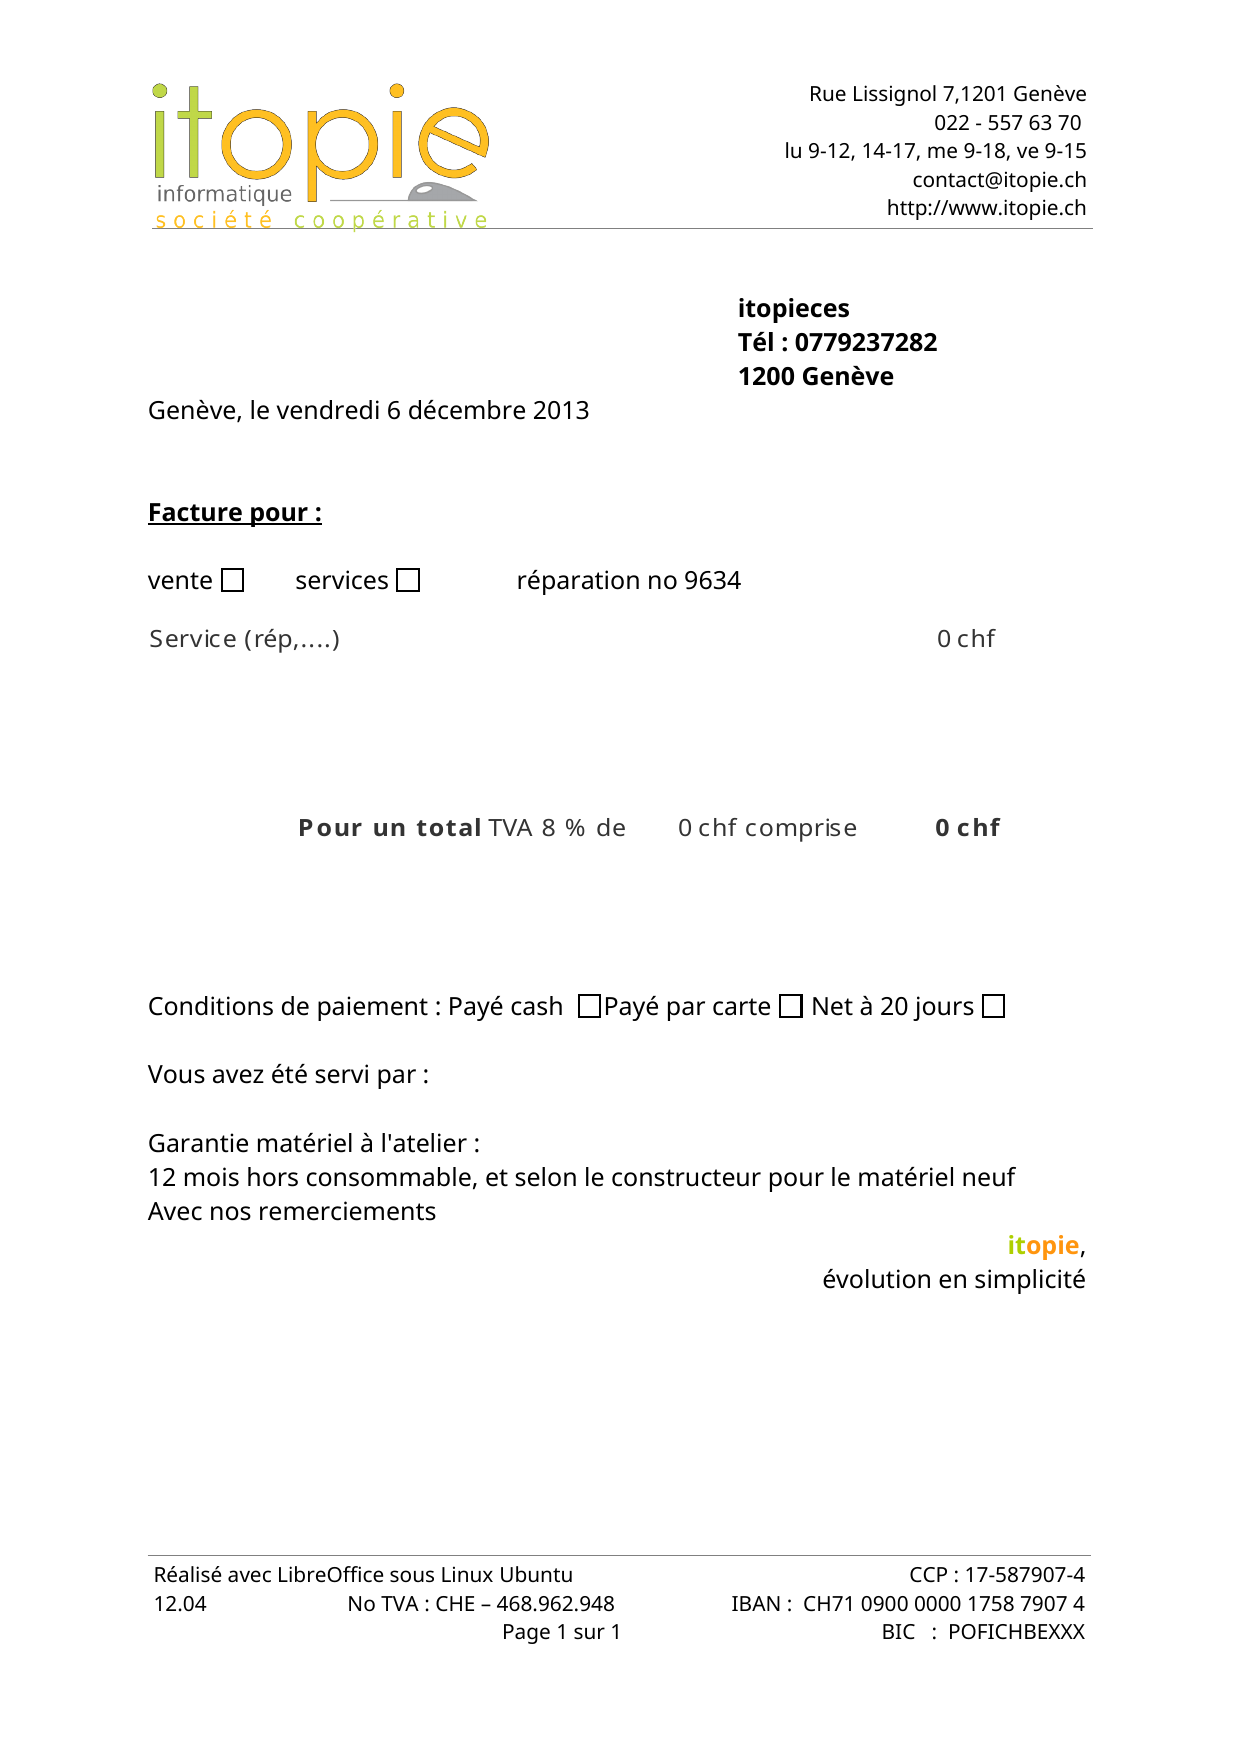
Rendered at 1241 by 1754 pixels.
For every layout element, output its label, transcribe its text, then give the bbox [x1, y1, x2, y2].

text Garantie matériel à l'atelier : [148, 1125, 1093, 1159]
text Vous avez été servi par : [148, 1057, 1093, 1091]
picture [138, 72, 500, 244]
text Conditions de paiement : Payé cash Payé par carte Net à 20 jours [148, 989, 1093, 1023]
text vente services réparation no 9634 [148, 563, 1093, 597]
text Avec nos remerciements [148, 1193, 1093, 1227]
text Facture pour : [148, 495, 1093, 529]
text Genève, le vendredi 6 décembre 2013 [148, 392, 1093, 427]
text itopieces [148, 290, 1093, 324]
text itopie, [148, 1227, 1093, 1262]
text évolution en simplicité [148, 1262, 1093, 1296]
text 12 mois hors consommable, et selon le constructeur pour le matériel neuf [148, 1159, 1093, 1193]
text 1200 Genève [148, 358, 1093, 392]
text Tél : 0779237282 [148, 324, 1093, 358]
